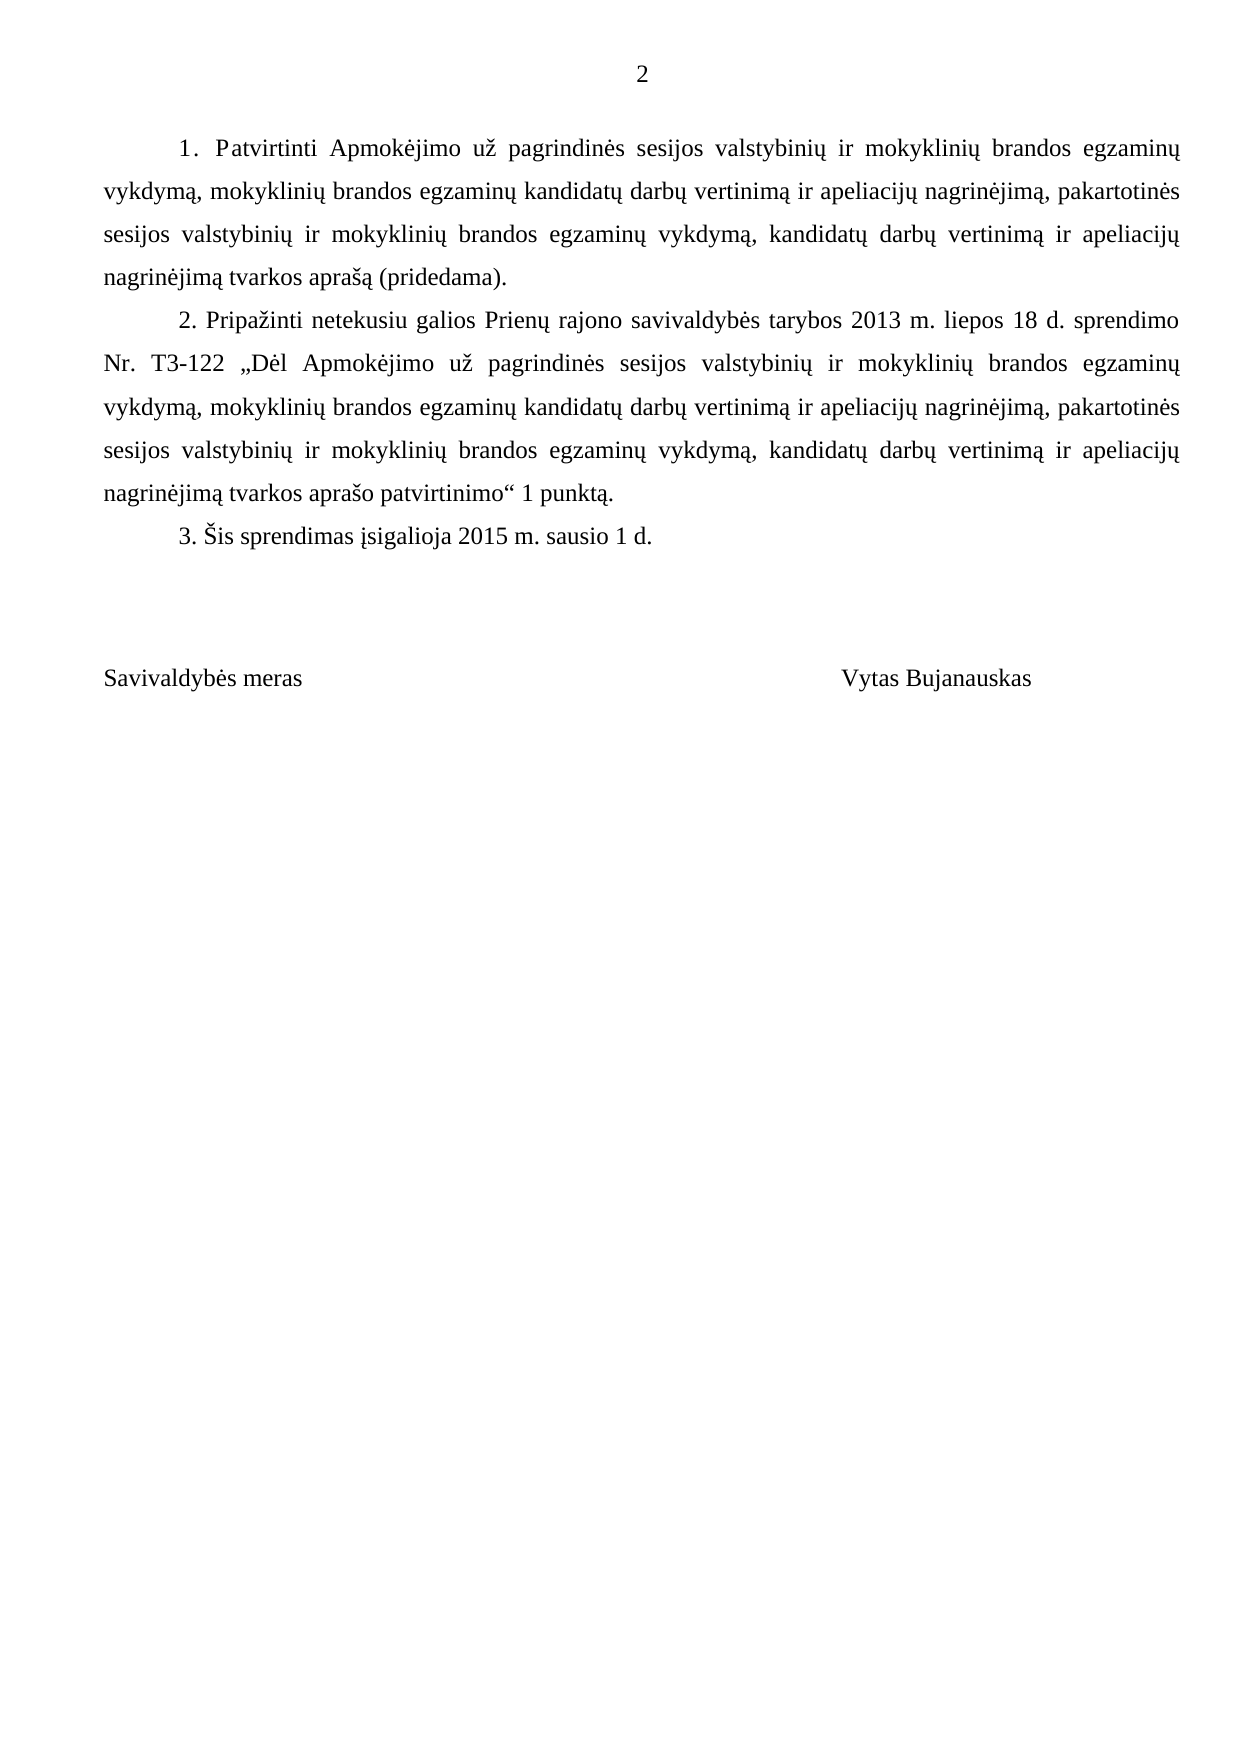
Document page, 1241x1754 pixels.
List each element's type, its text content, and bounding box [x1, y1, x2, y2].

text Savivaldybės meras Vytas Bujanauskas [103, 663, 1181, 692]
text 1. Patvirtinti Apmokėjimo už pagrindinės sesijos valstybinių ir mokyklinių brandos egzaminų vykdymą, mokyklinių brandos egzaminų kandidatų darbų vertinimą ir apeliacijų nagrinėjimą, pakartotinės sesijos valstybinių ir mokyklinių brandos egzaminų vykdymą, kandidatų darbų vertinimą ir apeliacijų nagrinėjimą tvarkos aprašą (pridedama). [103, 133, 1181, 291]
text 3. Šis sprendimas įsigalioja 2015 m. sausio 1 d. [103, 521, 1189, 550]
text 2. Pripažinti netekusiu galios Prienų rajono savivaldybės tarybos 2013 m. liepos 18 d. sprendimo Nr. T3-122 „Dėl Apmokėjimo už pagrindinės sesijos valstybinių ir mokyklinių brandos egzaminų vykdymą, mokyklinių brandos egzaminų kandidatų darbų vertinimą ir apeliacijų nagrinėjimą, pakartotinės sesijos valstybinių ir mokyklinių brandos egzaminų vykdymą, kandidatų darbų vertinimą ir apeliacijų nagrinėjimą tvarkos aprašo patvirtinimo“ 1 punktą. [103, 305, 1181, 507]
